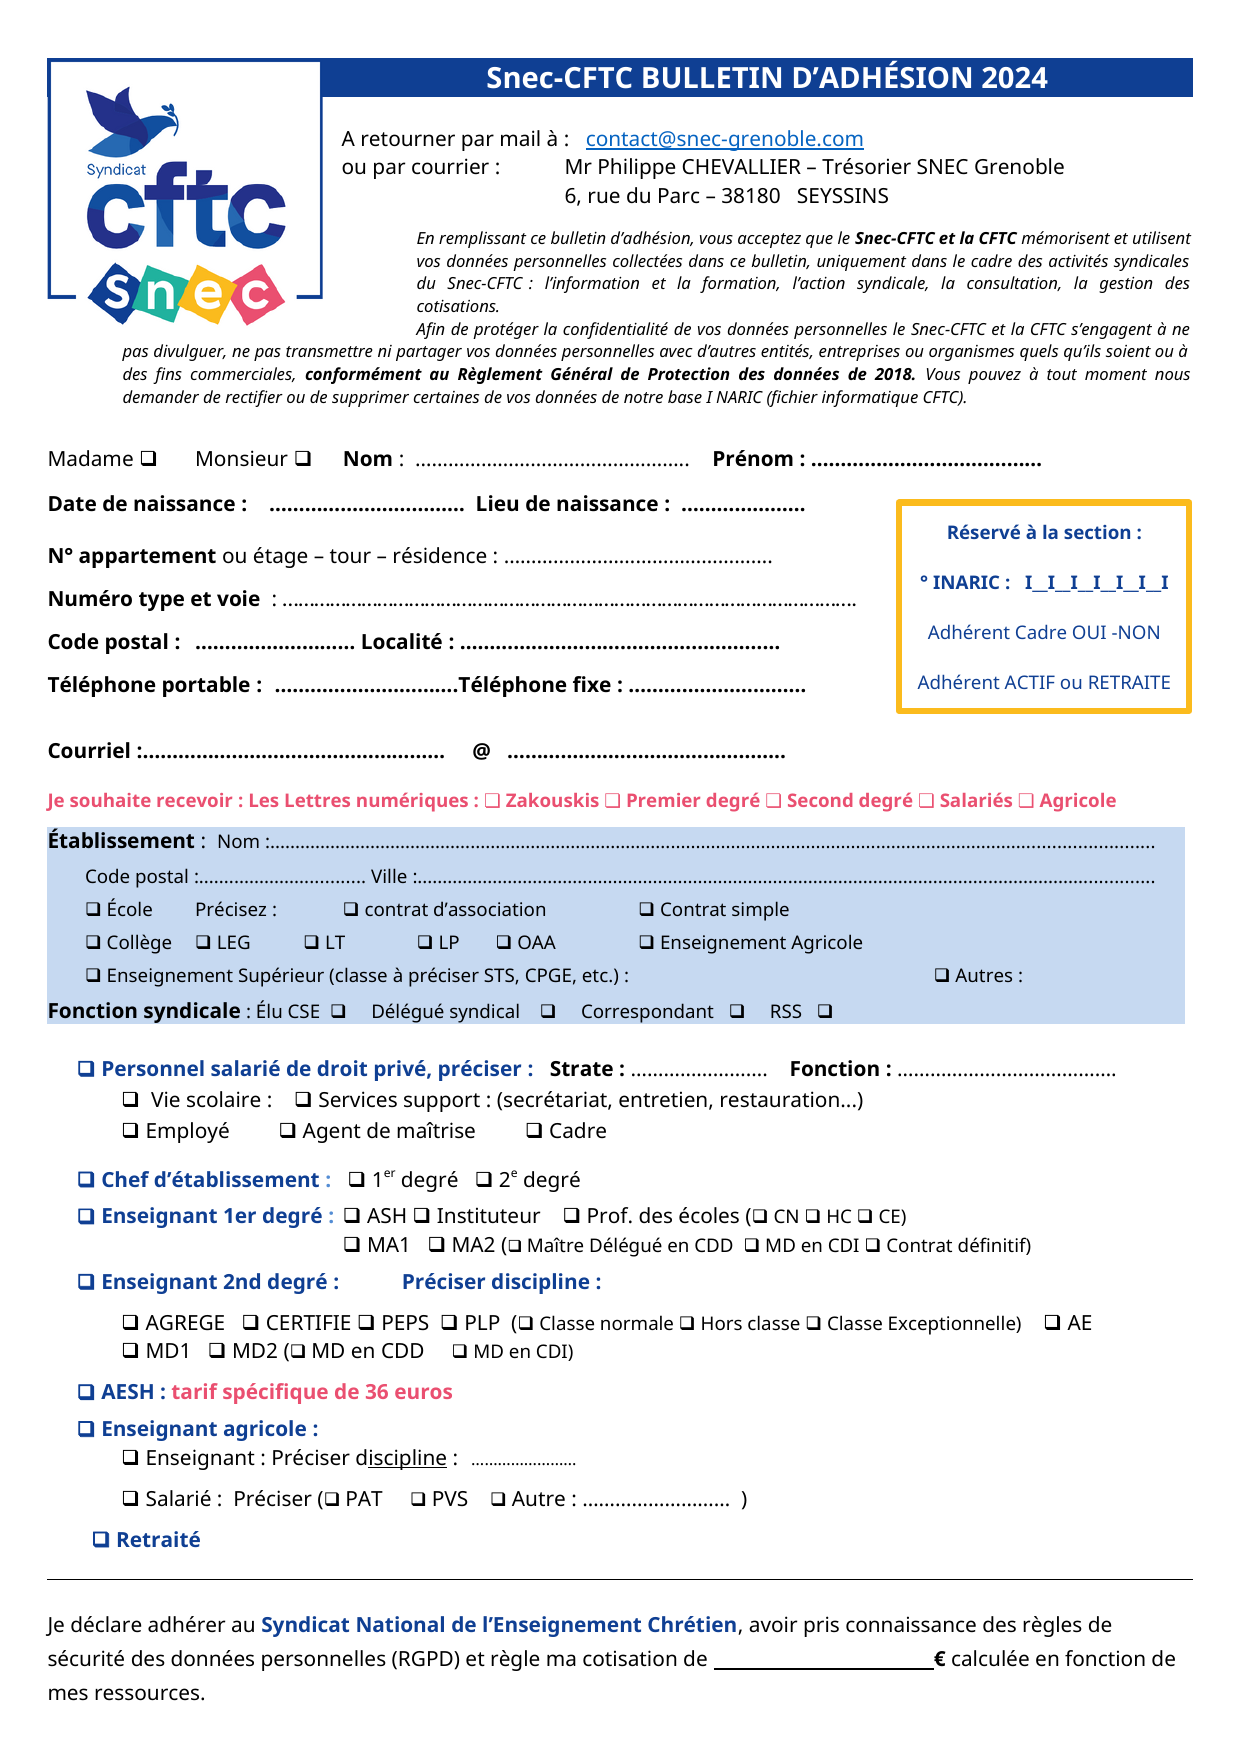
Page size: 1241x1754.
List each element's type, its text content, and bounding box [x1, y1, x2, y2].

text  Enseignant 1er degré :  ASH  Instituteur  Prof. des écoles ( CN  HC  CE) [62, 1202, 1185, 1230]
text Je souhaite recevoir : Les Lettres numériques : ❏ Zakouskis ❏ Premier degré ❏ Second degré ❏ Salariés ❏ Agricole [47, 787, 1193, 812]
picture [47, 58, 323, 334]
text [902, 541, 1186, 569]
list En remplissant ce bulletin d’adhésion, vous acceptez que le Snec-CFTC et la CFTC mémorisent et utilisent vos données personnelles collectées dans ce bulletin, uniquement dans le cadre des activités syndicales du Snec-CFTC : l’information et la formation, l’action syndicale, la consultation, la gestion des cotisations. [323, 226, 1193, 317]
text  MA1  MA2 ( Maître Délégué en CDD  MD en CDI  Contrat définitif) [62, 1230, 1185, 1258]
text N° appartement ou étage – tour – résidence : …………………………………………. [47, 541, 896, 569]
text  Enseignant : Préciser discipline : …………………… [62, 1443, 809, 1471]
text [902, 627, 1186, 656]
text  Salarié : Préciser ( PAT  PVS  Autre : ……………………… ) [77, 1484, 809, 1512]
text Code postal : Ville : [47, 863, 1185, 889]
text Madame  Monsieur  Nom : ………………………………………….. Prénom : ………………………………… [47, 444, 1222, 472]
text Réservé à la section : [914, 519, 1174, 544]
text [902, 584, 1186, 613]
text Fonction syndicale : Élu CSE  Délégué syndical  Correspondant  RSS  [47, 996, 1185, 1024]
text Établissement : Nom : [47, 827, 1185, 855]
text  Enseignement Supérieur (classe à préciser STS, CPGE, etc.) :  Autres : [47, 963, 1185, 988]
list Afin de protéger la confidentialité de vos données personnelles le Snec-CFTC et la CFTC s’engagent à ne pas divulguer, ne pas transmettre ni partager vos données personnelles avec d’autres entités, entreprises ou organismes quels qu’ils soient ou à des fins commerciales, conformément au Règlement Général de Protection des données de 2018. Vous pouvez à tout moment nous demander de rectifier ou de supprimer certaines de vos données de notre base I NARIC (fichier informatique CFTC). [122, 317, 1193, 408]
text Numéro type et voie : ………………………………………………………………………………………………. [47, 584, 896, 613]
text Je déclare adhérer au Syndicat National de l’Enseignement Chrétien, avoir pris connaissance des règles de sécurité des données personnelles (RGPD) et règle ma cotisation de € calculée en fonction de mes ressources. [47, 1610, 1193, 1707]
text  MD1  MD2 ( MD en CDD  MD en CDI) [62, 1336, 1185, 1365]
text  Personnel salarié de droit privé, préciser : Strate : ……………………. Fonction : …………………………………. [62, 1054, 1185, 1082]
text  Collège  LEG  LT  LP  OAA  Enseignement Agricole [47, 930, 1185, 955]
text  Enseignant agricole : [62, 1414, 809, 1443]
text Date de naissance : …………………………… Lieu de naissance : ………………… [47, 489, 1222, 518]
text Adhérent ACTIF ou RETRAITE [914, 669, 1174, 695]
text Adhérent Cadre OUI -NON [914, 619, 1174, 645]
text Code postal : ……………………… Localité : ……………………………………………… [47, 627, 896, 656]
text  AGREGE  CERTIFIE  PEPS  PLP ( Classe normale  Hors classe  Classe Exceptionnelle)  AE [62, 1308, 1185, 1336]
text  École Précisez :  contrat d’association  Contrat simple [47, 897, 1185, 922]
text Téléphone portable : ………………………….Téléphone fixe : ………………………… [47, 670, 896, 699]
text  Chef d’établissement :  1er degré  2e degré [62, 1165, 809, 1193]
text A retourner par mail à : contact@snec-grenoble.com ou par courrier : Mr Philippe CHEVALLIER – Trésorier SNEC Grenoble 6, rue du Parc – 38180 SEYSSINS [323, 124, 1193, 209]
text  Vie scolaire :  Services support : (secrétariat, entretien, restauration...) [62, 1085, 1111, 1113]
text  Enseignant 2nd degré : Préciser discipline : [62, 1267, 890, 1296]
text  Employé  Agent de maîtrise  Cadre [62, 1116, 1111, 1145]
text Courriel :…………………………………………… @ ……………………………………….. [47, 736, 1193, 764]
text [902, 670, 1186, 699]
text ° INARIC : І__І__І__І__І__І__І [914, 569, 1174, 594]
text  Retraité [77, 1525, 809, 1553]
text Snec-CFTC BULLETIN D’ADHÉSION 2024 [323, 58, 1193, 97]
text  AESH : tarif spécifique de 36 euros [62, 1377, 809, 1406]
